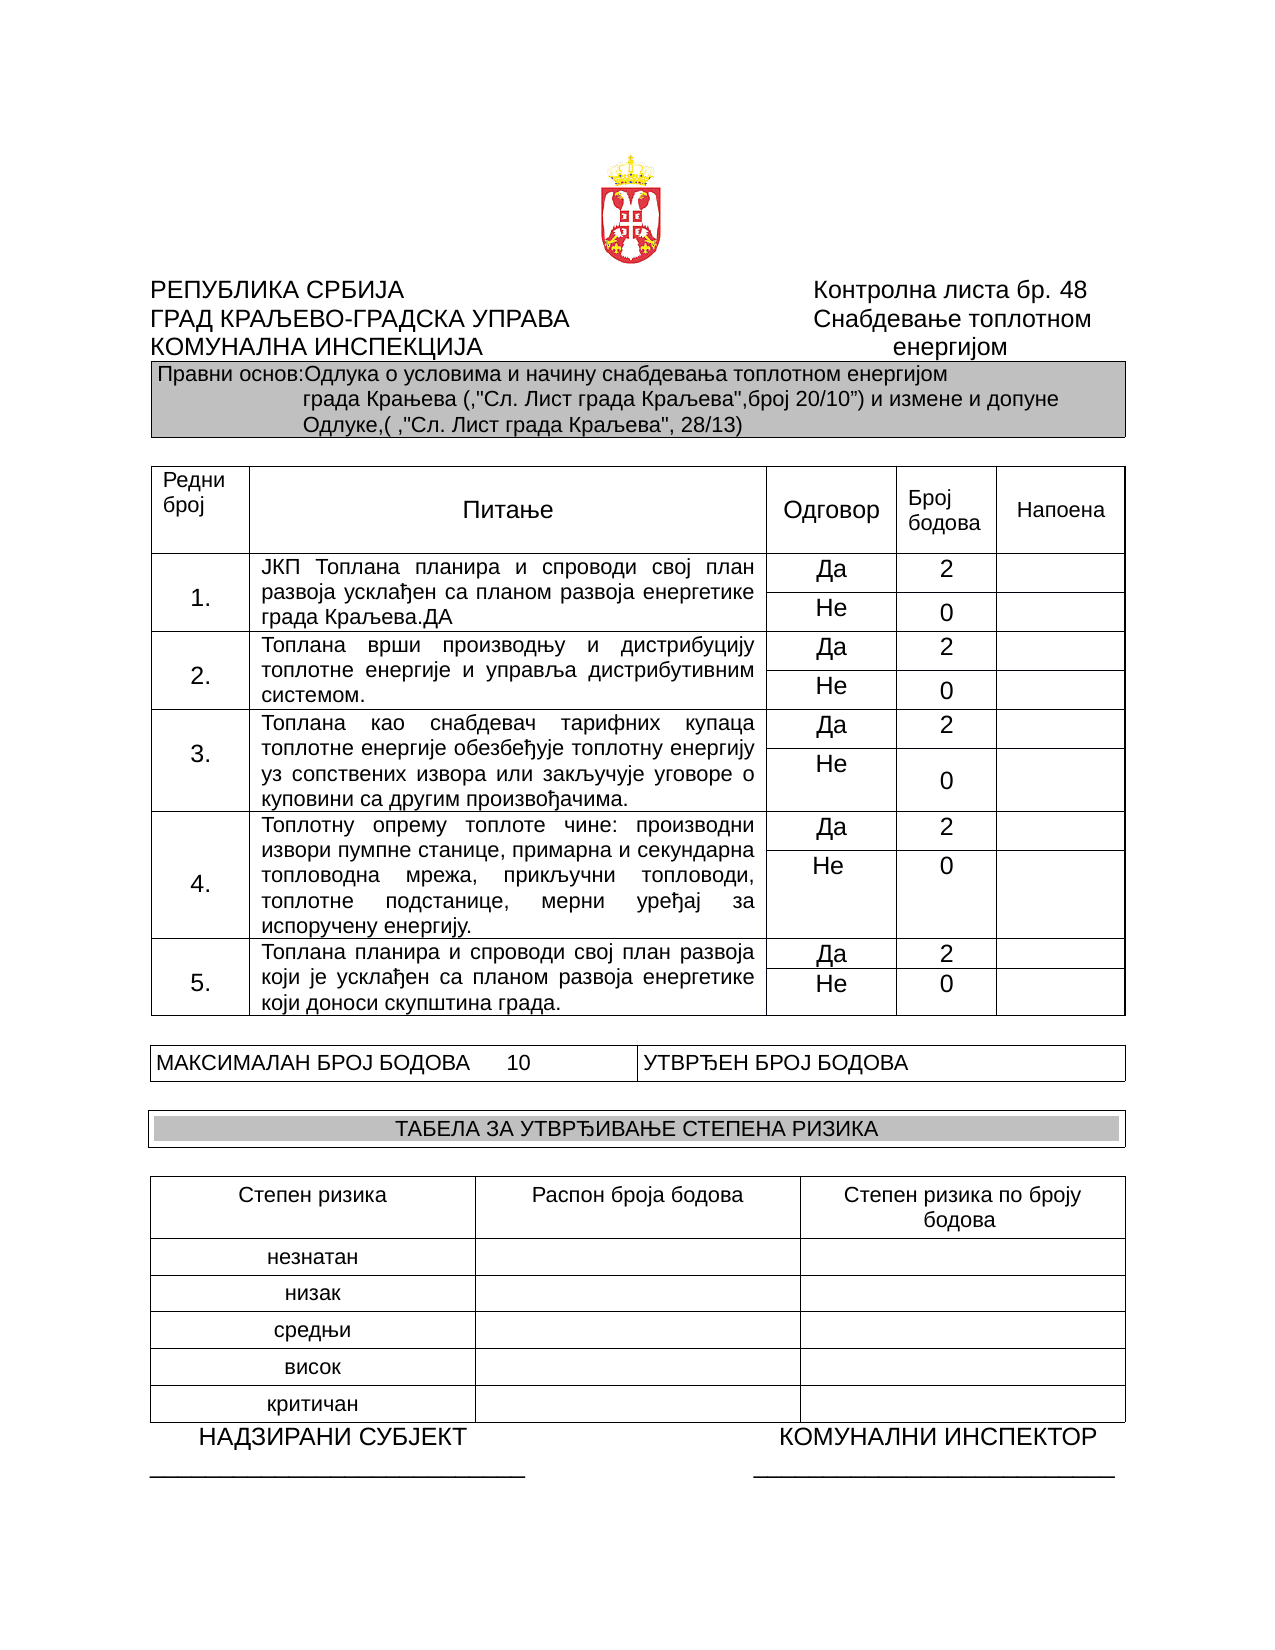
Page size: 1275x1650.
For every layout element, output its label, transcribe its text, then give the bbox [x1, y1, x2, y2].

table_cell 0 [897, 593, 996, 631]
table_cell 2 [897, 939, 996, 968]
table_cell 2. [152, 632, 249, 709]
table_cell [801, 1386, 1125, 1422]
table_header Напоена [997, 467, 1124, 553]
table_header Питање [250, 467, 766, 553]
table_cell Топлотну опрему топлоте чине: производни извори пумпне станице, примарна и секундарна топловодна мрежа, прикључни топловоди, топлотне подстанице, мерни уређај за испоручену енергију. [250, 812, 766, 938]
table_cell средњи [151, 1312, 475, 1348]
table_cell 2 [897, 812, 996, 850]
table_header ТАБЕЛА ЗА УТВРЂИВАЊЕ СТЕПЕНА РИЗИКА [149, 1111, 1125, 1147]
table_cell незнатан [151, 1239, 475, 1274]
table_cell [997, 593, 1124, 631]
table_cell Да [767, 710, 896, 748]
table_cell [476, 1239, 800, 1274]
table_cell [997, 710, 1124, 748]
table_header Број бодова [897, 467, 996, 553]
table_cell [801, 1349, 1125, 1385]
table_cell 3. [152, 710, 249, 811]
table_cell [476, 1386, 800, 1422]
table_cell критичан [151, 1386, 475, 1422]
text НАДЗИРАНИ СУБЈЕКТ КОМУНАЛНИ ИНСПЕКТОР [150, 1423, 1125, 1450]
table_header УТВРЂЕН БРОЈ БОДОВА [638, 1046, 1125, 1081]
table_cell 0 [897, 671, 996, 709]
table_cell низак [151, 1276, 475, 1311]
table_header Одговор [767, 467, 896, 553]
table_cell 1. [152, 554, 249, 631]
table_cell 0 [897, 851, 996, 938]
table_cell [997, 749, 1124, 811]
table_header Редни број [152, 467, 249, 553]
table_cell Не [767, 593, 896, 631]
table_cell [997, 554, 1124, 592]
picture [570, 150, 691, 270]
table_cell Не [767, 851, 896, 938]
table_cell ЈКП Топлана планира и спроводи свој план развоја усклађен са планом развоја енергетике града Краљева.ДА [250, 554, 766, 631]
table_cell [997, 671, 1124, 709]
table_cell [997, 632, 1124, 670]
table_cell Да [767, 939, 896, 968]
table_cell висок [151, 1349, 475, 1385]
table_cell [801, 1312, 1125, 1348]
text РЕПУБЛИКА СРБИЈА Контролна листа бр. 48 [150, 275, 1125, 303]
table_cell [801, 1276, 1125, 1311]
table_cell 0 [897, 749, 996, 811]
table_cell Да [767, 632, 896, 670]
table_cell 4. [152, 812, 249, 938]
table_header Степен ризика по броју бодова [801, 1177, 1125, 1238]
table_cell Не [767, 969, 896, 1015]
table_cell [997, 939, 1124, 968]
table_cell Топлана планира и спроводи свој план развоја који је усклађен са планом развоја енергетике који доноси скупштина града. [250, 939, 766, 1015]
table_cell 5. [152, 939, 249, 1015]
table_cell [997, 851, 1124, 938]
table_cell [997, 812, 1124, 850]
table_cell Да [767, 554, 896, 592]
table_header Правни основ:Одлука о условима и начину снабдевања топлотном енергијом града Крањева (,"Сл. Лист града Краљева",број 20/10”) и измене и допуне Одлуке,( ,"Сл. Лист града Краљева", 28/13) [152, 362, 1125, 437]
table_cell 2 [897, 632, 996, 670]
text ГРАД КРАЉЕВО-ГРАДСКА УПРАВА Снабдевање топлотном КОМУНАЛНА ИНСПЕКЦИЈА енергијом [150, 303, 1125, 361]
table_cell [997, 969, 1124, 1015]
table_header Степен ризика [151, 1177, 475, 1238]
table_cell 2 [897, 554, 996, 592]
table_cell 0 [897, 969, 996, 1015]
table_cell Не [767, 749, 896, 811]
table_cell [476, 1276, 800, 1311]
table_cell [801, 1239, 1125, 1274]
table_cell Да [767, 812, 896, 850]
table_cell Не [767, 671, 896, 709]
table_cell Топлана врши производњу и дистрибуцију топлотне енергије и управља дистрибутивним системом. [250, 632, 766, 709]
table_cell Топлана као снабдевач тарифних купаца топлотне енергије обезбеђује топлотну енергију уз сопствених извора или закључује уговоре о куповини са другим произвођачима. [250, 710, 766, 811]
table_cell [476, 1312, 800, 1348]
table_header МАКСИМАЛАН БРОЈ БОДОВА 10 [151, 1046, 637, 1081]
table_cell [476, 1349, 800, 1385]
text ___________________________ __________________________ [150, 1450, 1125, 1479]
table_cell 2 [897, 710, 996, 748]
table_header Распон броја бодова [476, 1177, 800, 1238]
